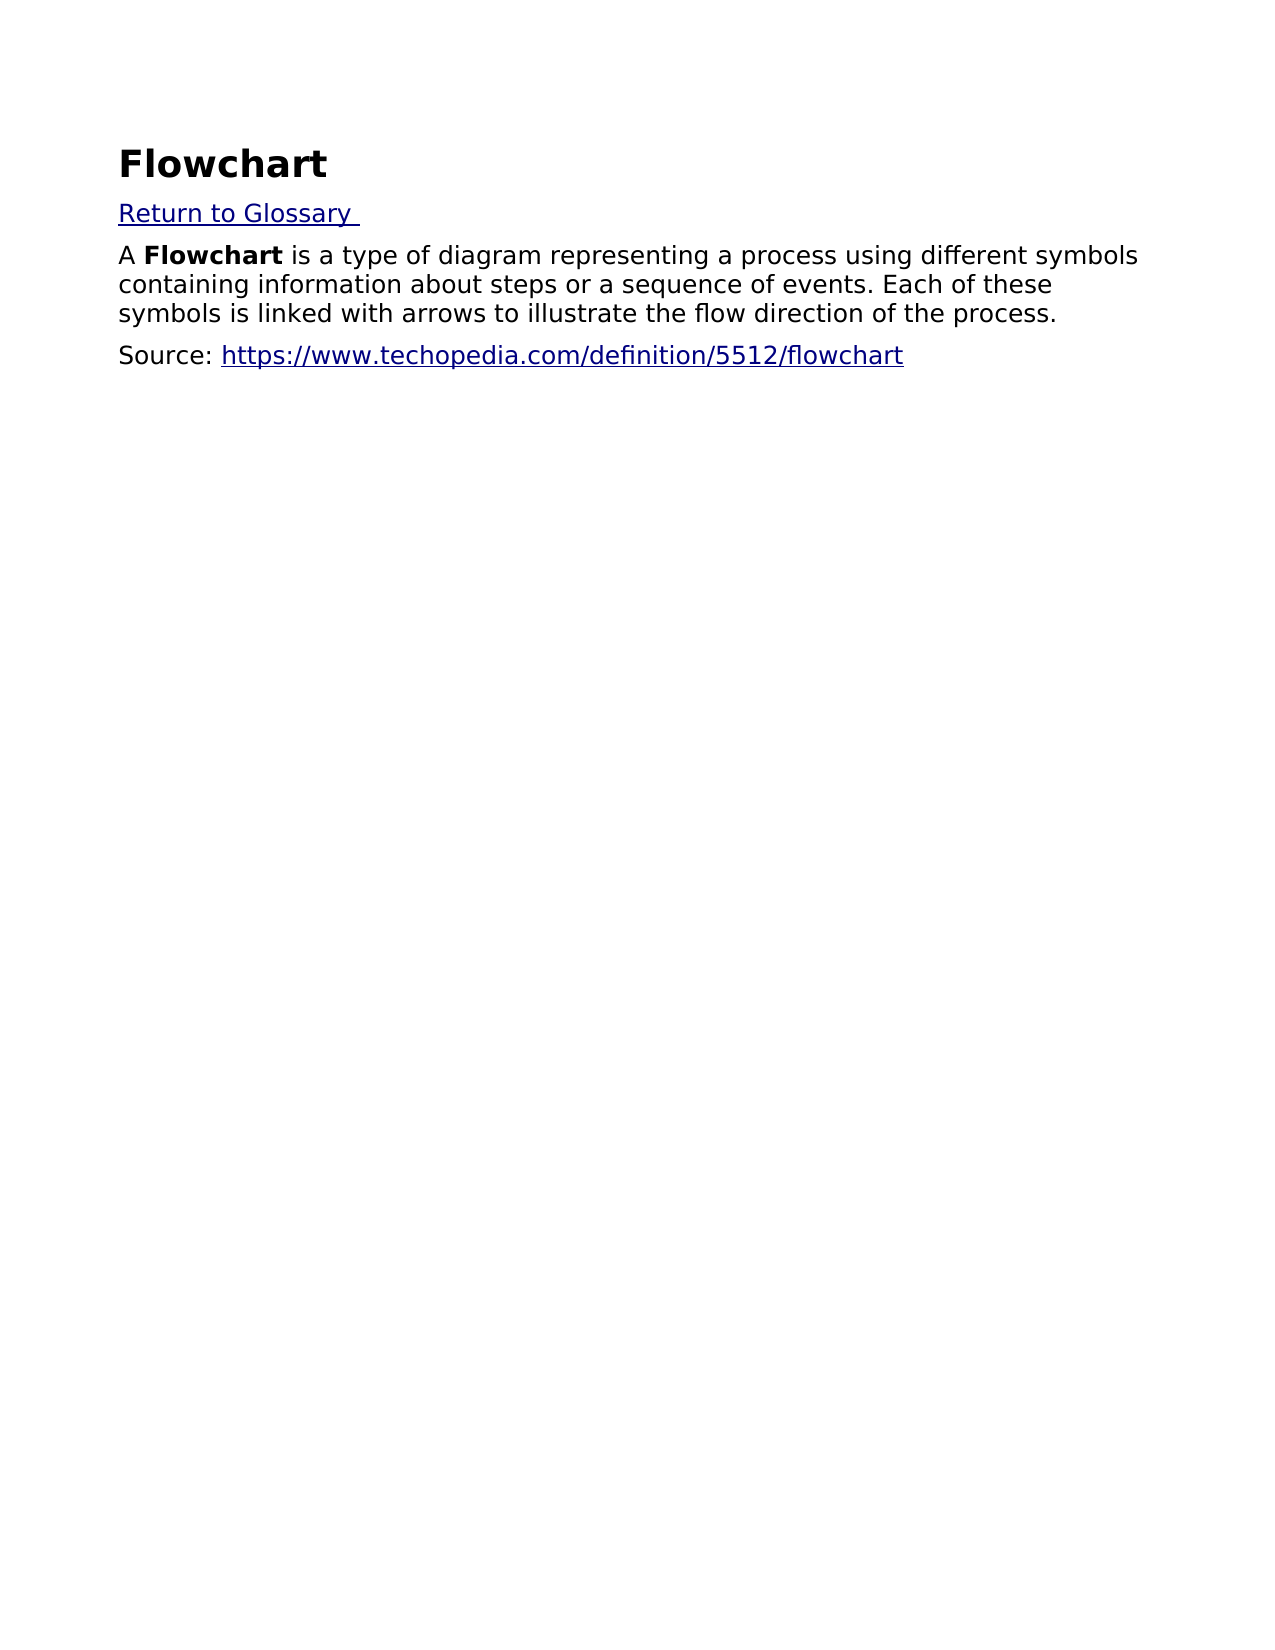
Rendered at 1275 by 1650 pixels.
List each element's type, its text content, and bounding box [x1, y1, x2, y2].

text Return to Glossary [118, 199, 1157, 228]
subtitle Flowchart [118, 143, 1157, 187]
text Source: https://www.techopedia.com/definition/5512/flowchart [118, 341, 1157, 370]
text A Flowchart is a type of diagram representing a process using different symbols containing information about steps or a sequence of events. Each of these symbols is linked with arrows to illustrate the flow direction of the process. [118, 241, 1157, 328]
